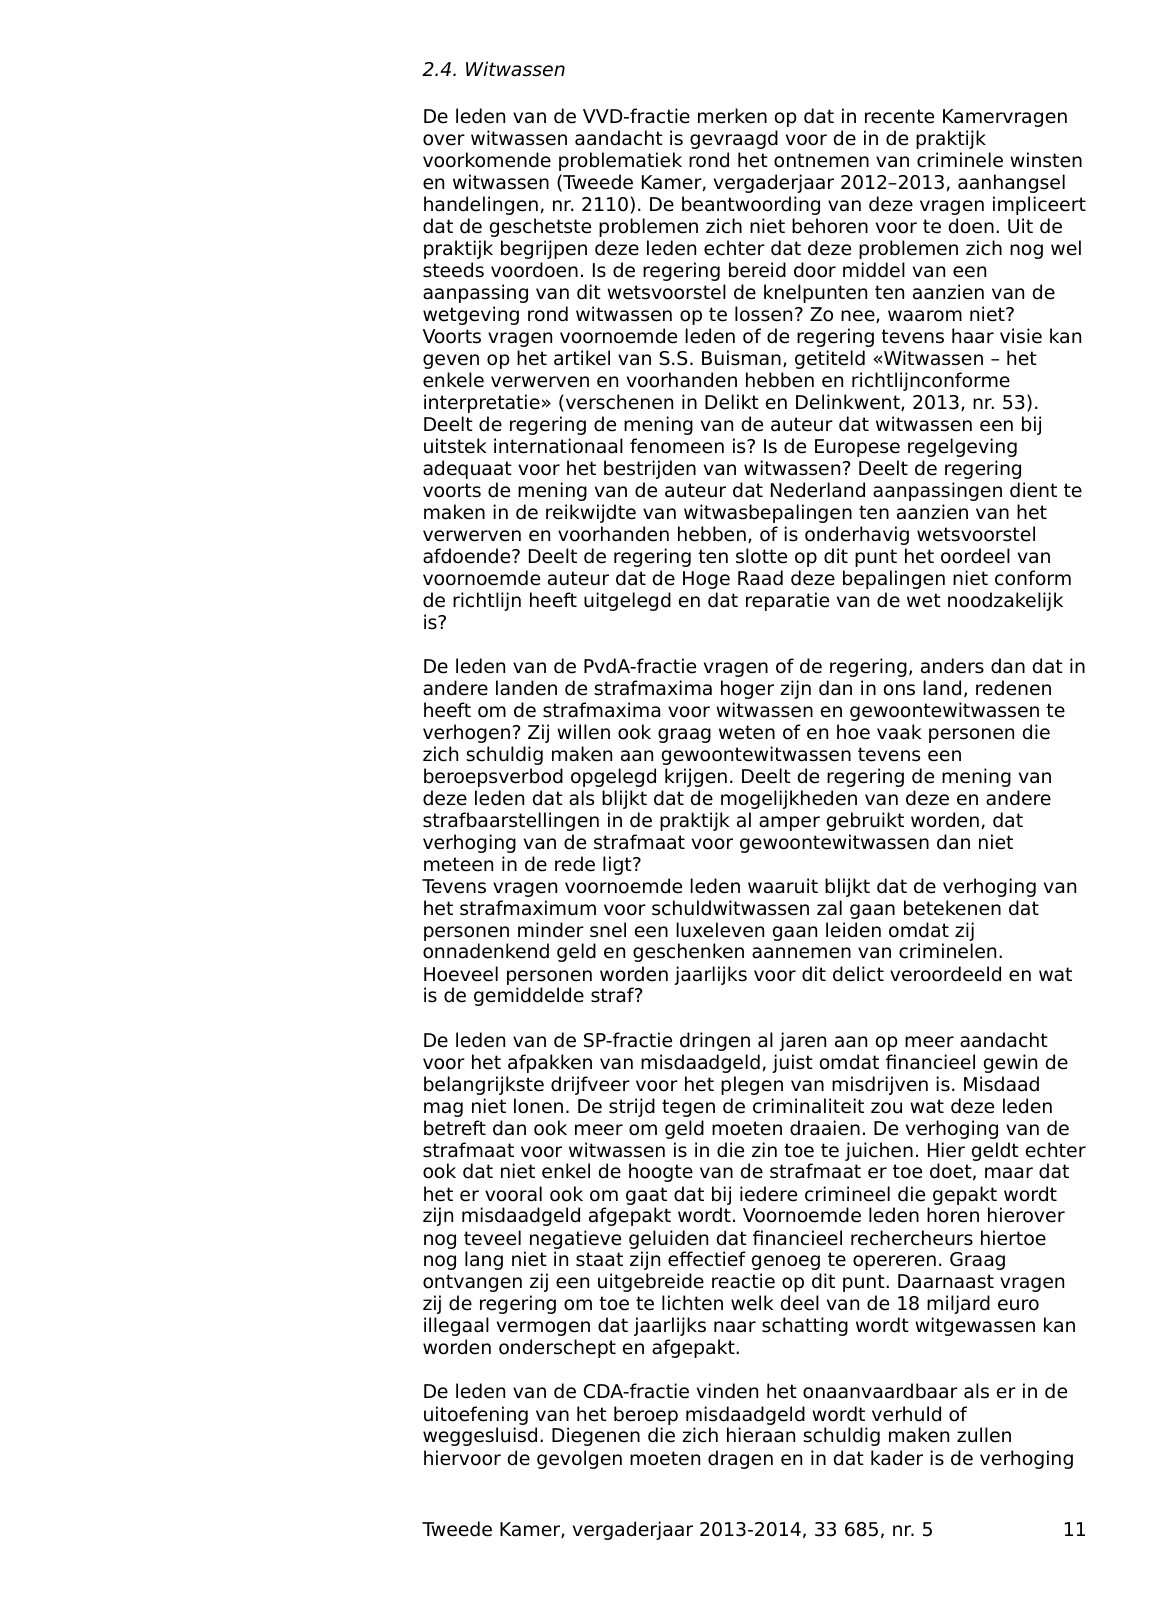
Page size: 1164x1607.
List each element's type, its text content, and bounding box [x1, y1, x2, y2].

text Voorts vragen voornoemde leden of de regering tevens haar visie kan geven op het artikel van S.S. Buisman, getiteld «Witwassen – het enkele verwerven en voorhanden hebben en richtlijnconforme interpretatie» (verschenen in Delikt en Delinkwent, 2013, nr. 53). Deelt de regering de mening van de auteur dat witwassen een bij uitstek internationaal fenomeen is? Is de Europese regelgeving adequaat voor het bestrijden van witwassen? Deelt de regering voorts de mening van de auteur dat Nederland aanpassingen dient te maken in de reikwijdte van witwasbepalingen ten aanzien van het verwerven en voorhanden hebben, of is onderhavig wetsvoorstel afdoende? Deelt de regering ten slotte op dit punt het oordeel van voornoemde auteur dat de Hoge Raad deze bepalingen niet conform de richtlijn heeft uitgelegd en dat reparatie van de wet noodzakelijk is? [422, 326, 1087, 633]
subtitle 2.4. Witwassen [422, 59, 1087, 81]
text De leden van de VVD-fractie merken op dat in recente Kamervragen over witwassen aandacht is gevraagd voor de in de praktijk voorkomende problematiek rond het ontnemen van criminele winsten en witwassen (Tweede Kamer, vergaderjaar 2012–2013, aanhangsel handelingen, nr. 2110). De beantwoording van deze vragen impliceert dat de geschetste problemen zich niet behoren voor te doen. Uit de praktijk begrijpen deze leden echter dat deze problemen zich nog wel steeds voordoen. Is de regering bereid door middel van een aanpassing van dit wetsvoorstel de knelpunten ten aanzien van de wetgeving rond witwassen op te lossen? Zo nee, waarom niet? [422, 106, 1087, 326]
text De leden van de PvdA-fractie vragen of de regering, anders dan dat in andere landen de strafmaxima hoger zijn dan in ons land, redenen heeft om de strafmaxima voor witwassen en gewoontewitwassen te verhogen? Zij willen ook graag weten of en hoe vaak personen die zich schuldig maken aan gewoontewitwassen tevens een beroepsverbod opgelegd krijgen. Deelt de regering de mening van deze leden dat als blijkt dat de mogelijkheden van deze en andere strafbaarstellingen in de praktijk al amper gebruikt worden, dat verhoging van de strafmaat voor gewoontewitwassen dan niet meteen in de rede ligt? [422, 656, 1087, 876]
text De leden van de SP-fractie dringen al jaren aan op meer aandacht voor het afpakken van misdaadgeld, juist omdat financieel gewin de belangrijkste drijfveer voor het plegen van misdrijven is. Misdaad mag niet lonen. De strijd tegen de criminaliteit zou wat deze leden betreft dan ook meer om geld moeten draaien. De verhoging van de strafmaat voor witwassen is in die zin toe te juichen. Hier geldt echter ook dat niet enkel de hoogte van de strafmaat er toe doet, maar dat het er vooral ook om gaat dat bij iedere crimineel die gepakt wordt zijn misdaadgeld afgepakt wordt. Voornoemde leden horen hierover nog teveel negatieve geluiden dat financieel rechercheurs hiertoe nog lang niet in staat zijn effectief genoeg te opereren. Graag ontvangen zij een uitgebreide reactie op dit punt. Daarnaast vragen zij de regering om toe te lichten welk deel van de 18 miljard euro illegaal vermogen dat jaarlijks naar schatting wordt witgewassen kan worden onderschept en afgepakt. [422, 1029, 1087, 1359]
text Tevens vragen voornoemde leden waaruit blijkt dat de verhoging van het strafmaximum voor schuldwitwassen zal gaan betekenen dat personen minder snel een luxeleven gaan leiden omdat zij onnadenkend geld en geschenken aannemen van criminelen. Hoeveel personen worden jaarlijks voor dit delict veroordeeld en wat is de gemiddelde straf? [422, 876, 1087, 1007]
text De leden van de CDA-fractie vinden het onaanvaardbaar als er in de uitoefening van het beroep misdaadgeld wordt verhuld of weggesluisd. Diegenen die zich hieraan schuldig maken zullen hiervoor de gevolgen moeten dragen en in dat kader is de verhoging [422, 1381, 1087, 1469]
